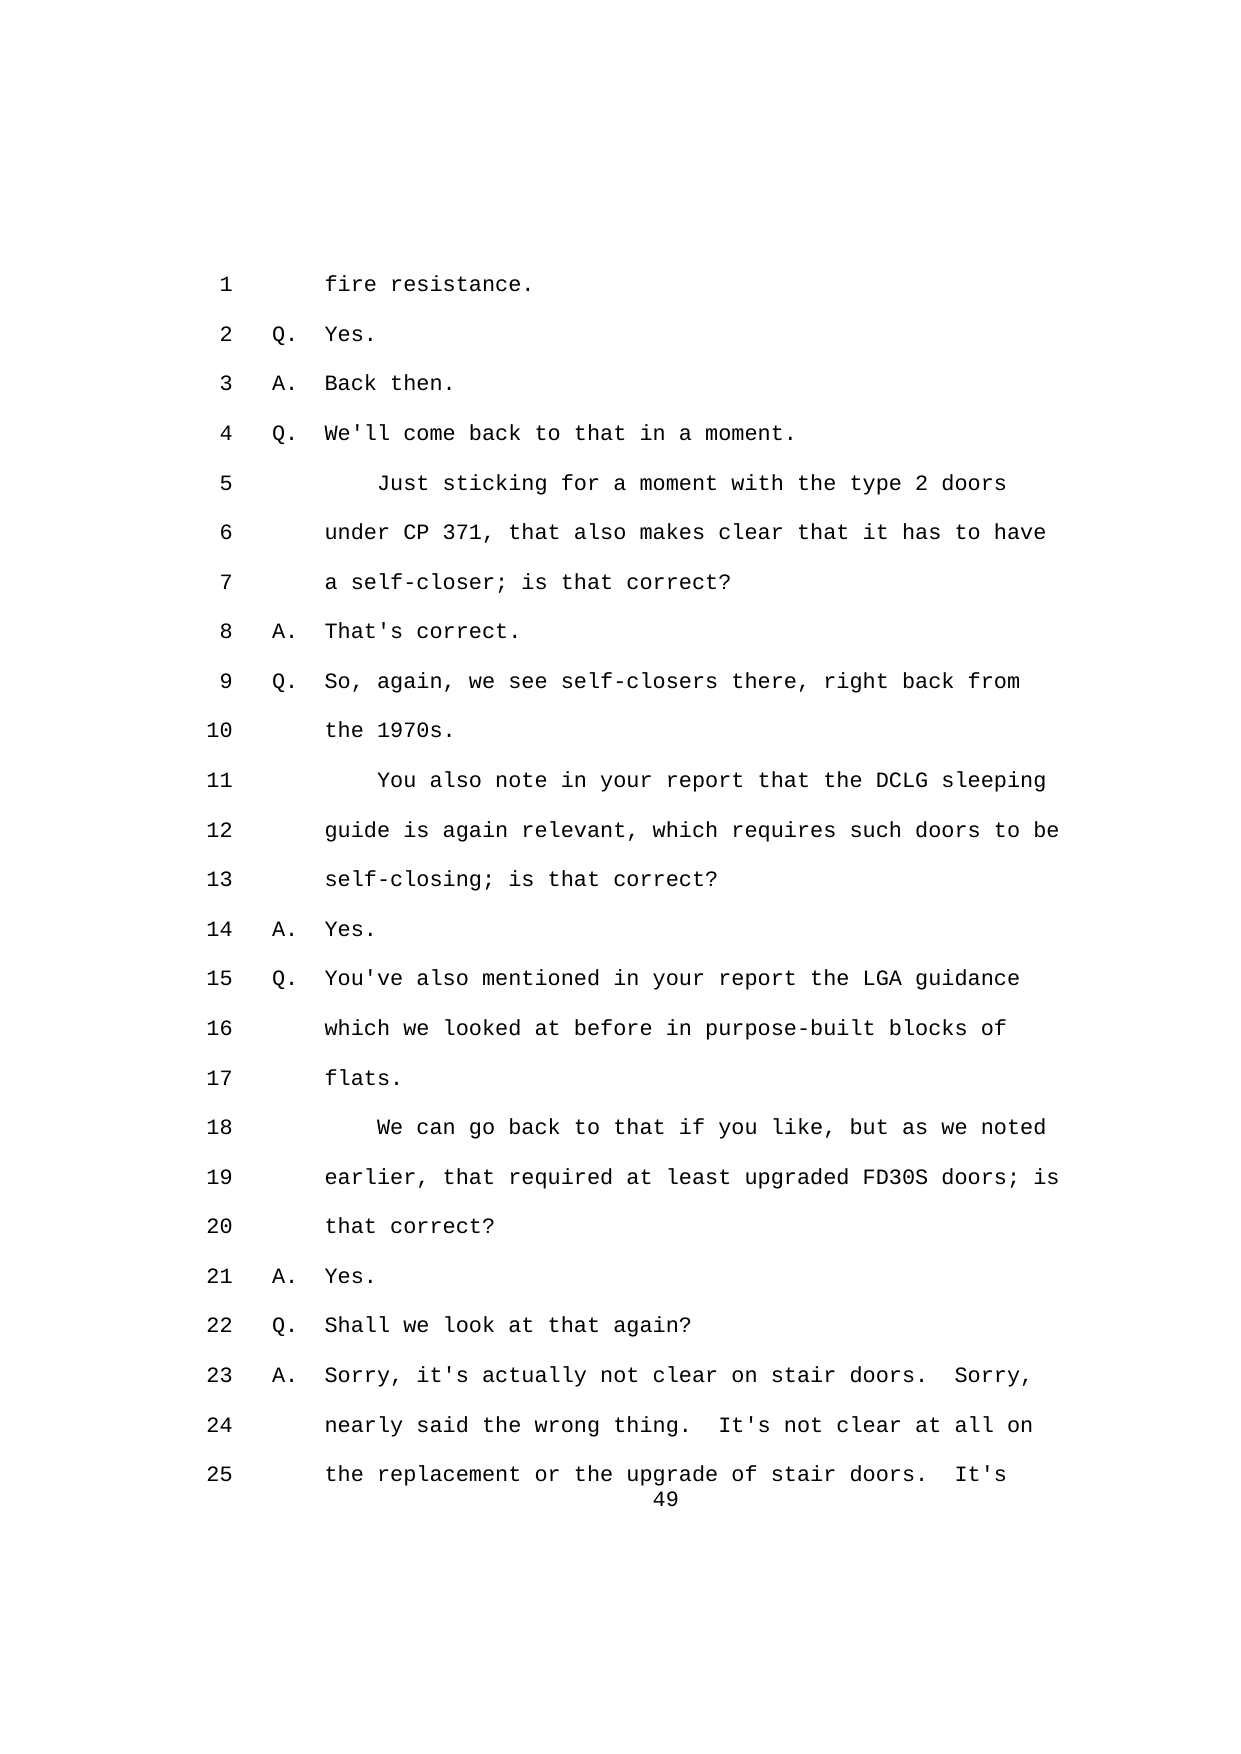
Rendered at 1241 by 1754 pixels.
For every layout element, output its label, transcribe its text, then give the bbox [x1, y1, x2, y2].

text 15 Q. You've also mentioned in your report the LGA guidance [75, 967, 1165, 992]
text 18 We can go back to that if you like, but as we noted [75, 1116, 1165, 1141]
text 5 Just sticking for a moment with the type 2 doors [75, 472, 1165, 496]
text 24 nearly said the wrong thing. It's not clear at all on [75, 1414, 1165, 1438]
text 21 A. Yes. [75, 1265, 1165, 1290]
text 1 fire resistance. [75, 273, 1165, 298]
text 19 earlier, that required at least upgraded FD30S doors; is [75, 1166, 1165, 1191]
text 2 Q. Yes. [75, 323, 1165, 348]
text 20 that correct? [75, 1215, 1165, 1240]
text 25 the replacement or the upgrade of stair doors. It's [75, 1463, 1165, 1488]
text 10 the 1970s. [75, 719, 1165, 744]
text 22 Q. Shall we look at that again? [75, 1314, 1165, 1339]
text 49 [75, 1488, 1165, 1513]
text 4 Q. We'll come back to that in a moment. [75, 422, 1165, 447]
text 16 which we looked at before in purpose-built blocks of [75, 1017, 1165, 1042]
text 13 self-closing; is that correct? [75, 868, 1165, 893]
text 12 guide is again relevant, which requires such doors to be [75, 819, 1165, 843]
text 17 flats. [75, 1067, 1165, 1091]
text 3 A. Back then. [75, 372, 1165, 397]
text 14 A. Yes. [75, 918, 1165, 943]
text 9 Q. So, again, we see self-closers there, right back from [75, 670, 1165, 695]
text 6 under CP 371, that also makes clear that it has to have [75, 521, 1165, 546]
text 7 a self-closer; is that correct? [75, 571, 1165, 596]
text 11 You also note in your report that the DCLG sleeping [75, 769, 1165, 794]
text 8 A. That's correct. [75, 620, 1165, 645]
text 23 A. Sorry, it's actually not clear on stair doors. Sorry, [75, 1364, 1165, 1389]
